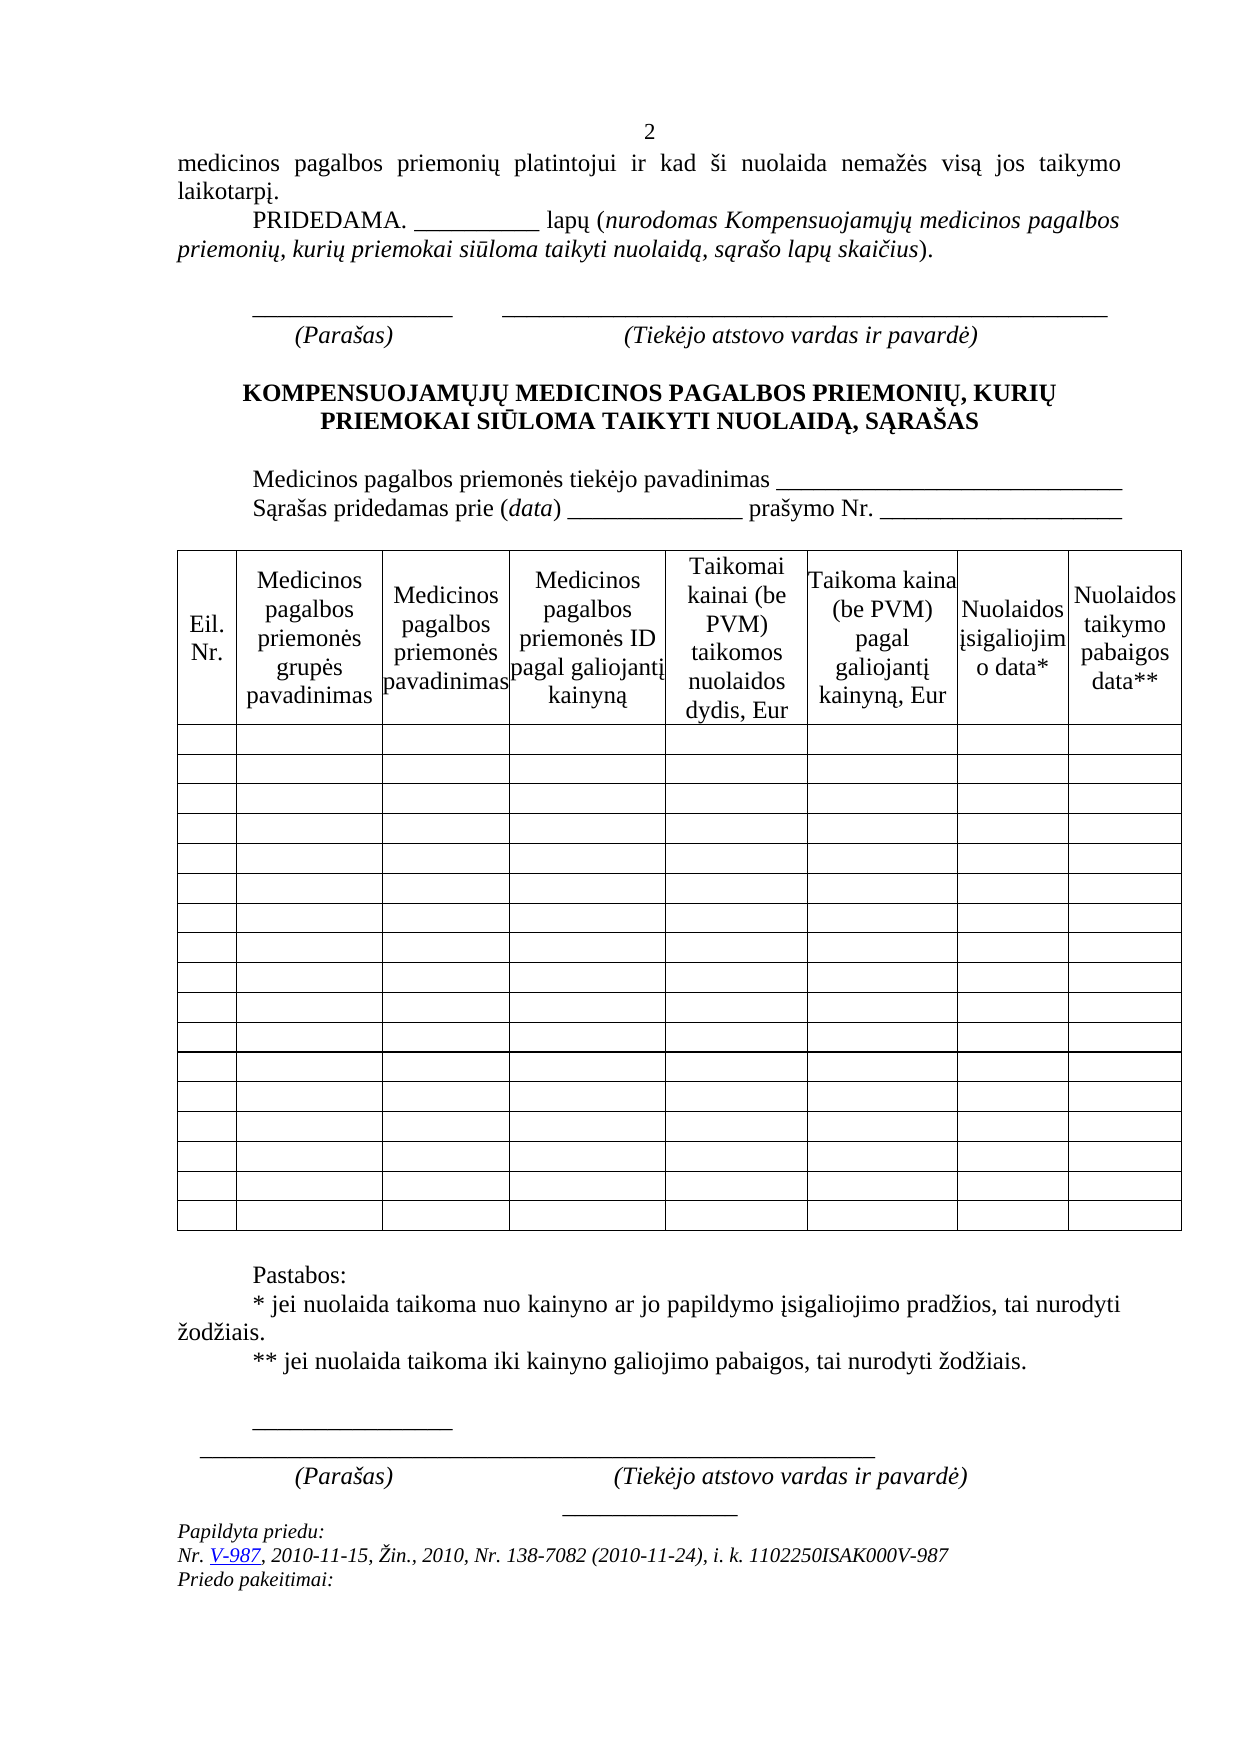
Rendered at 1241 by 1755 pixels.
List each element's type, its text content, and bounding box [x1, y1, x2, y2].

table_cell [808, 993, 957, 1022]
table_cell [1069, 755, 1181, 783]
table_cell [510, 1201, 665, 1230]
text ________________ ______________________________________________________ [177, 1404, 1122, 1461]
table_header Eil. Nr. [178, 551, 236, 724]
table_cell [808, 963, 957, 992]
text ** jei nuolaida taikoma iki kainyno galiojimo pabaigos, tai nurodyti žodžiais. [177, 1346, 1122, 1375]
table_cell [808, 1053, 957, 1081]
table_cell [383, 1142, 509, 1171]
table_cell [1069, 1201, 1181, 1230]
table_cell [383, 1112, 509, 1141]
table_cell [237, 844, 382, 873]
table_cell [178, 1053, 236, 1081]
table_cell [237, 963, 382, 992]
table_cell [383, 814, 509, 843]
table_cell [666, 755, 807, 783]
table_cell [1069, 933, 1181, 962]
text PRIDEDAMA. __________ lapų (nurodomas Kompensuojamųjų medicinos pagalbos priemonių, kurių priemokai siūloma taikyti nuolaidą, sąrašo lapų skaičius). [177, 205, 1122, 263]
table_cell [178, 874, 236, 902]
table_cell [237, 755, 382, 783]
table_cell [958, 784, 1068, 813]
table_cell [1069, 874, 1181, 902]
table_cell [1069, 904, 1181, 932]
table_cell [666, 1112, 807, 1141]
table_cell [178, 1142, 236, 1171]
table_cell [958, 1112, 1068, 1141]
table_header Taikoma kaina (be PVM) pagal galiojantį kainyną, Eur [808, 551, 957, 724]
table_cell [510, 1053, 665, 1081]
table_cell [666, 904, 807, 932]
table_cell [178, 1023, 236, 1051]
table_cell [808, 844, 957, 873]
table_cell [666, 814, 807, 843]
table_cell [237, 1053, 382, 1081]
table_cell [510, 1142, 665, 1171]
table_cell [808, 725, 957, 753]
table_cell [510, 1112, 665, 1141]
table_cell [178, 993, 236, 1022]
table_cell [666, 725, 807, 753]
table_cell [510, 1082, 665, 1111]
table_cell [237, 725, 382, 753]
table_cell [666, 1142, 807, 1171]
table_cell [237, 1112, 382, 1141]
table_cell [666, 1082, 807, 1111]
table_cell [958, 844, 1068, 873]
table_cell [383, 963, 509, 992]
table_header Medicinos pagalbos priemonės ID pagal galiojantį kainyną [510, 551, 665, 724]
text KOMPENSUOJAMŲJŲ MEDICINOS PAGALBOS PRIEMONIŲ, KURIŲ PRIEMOKAI SIŪLOMA TAIKYTI NUOLAIDĄ, SĄRAŠAS [177, 378, 1122, 435]
table_cell [1069, 725, 1181, 753]
table_cell [383, 874, 509, 902]
table_cell [237, 933, 382, 962]
table_cell [958, 1142, 1068, 1171]
table_cell [383, 844, 509, 873]
table_cell [1069, 1142, 1181, 1171]
table_cell [383, 1053, 509, 1081]
table_cell [808, 1142, 957, 1171]
table_cell [237, 904, 382, 932]
text * jei nuolaida taikoma nuo kainyno ar jo papildymo įsigaliojimo pradžios, tai nurodyti žodžiais. [177, 1289, 1122, 1346]
table_cell [237, 814, 382, 843]
table_cell [178, 1201, 236, 1230]
table_cell [383, 993, 509, 1022]
table_cell [510, 1023, 665, 1051]
table_header Nuolaidos įsigaliojimo data* [958, 551, 1068, 724]
table_cell [958, 963, 1068, 992]
table_cell [958, 1172, 1068, 1200]
table_cell [808, 1201, 957, 1230]
table_cell [178, 784, 236, 813]
table_cell [178, 1082, 236, 1111]
text Nr. V-987, 2010-11-15, Žin., 2010, Nr. 138-7082 (2010-11-24), i. k. 1102250ISAK000V-987 [177, 1543, 1122, 1567]
table_cell [666, 1053, 807, 1081]
table_cell [237, 784, 382, 813]
table_cell [178, 814, 236, 843]
table_cell [1069, 1172, 1181, 1200]
table_cell [510, 814, 665, 843]
table_cell [666, 933, 807, 962]
table_cell [510, 904, 665, 932]
table_cell [178, 1172, 236, 1200]
table_header Medicinos pagalbos priemonės grupės pavadinimas [237, 551, 382, 724]
table_header Medicinos pagalbos priemonės pavadinimas [383, 551, 509, 724]
text Pastabos: [177, 1260, 1122, 1289]
table_cell [958, 814, 1068, 843]
table_cell [1069, 784, 1181, 813]
table_cell [178, 844, 236, 873]
table_cell [666, 844, 807, 873]
table_cell [808, 1172, 957, 1200]
table_cell [237, 993, 382, 1022]
table_cell [808, 784, 957, 813]
table_cell [1069, 993, 1181, 1022]
text Papildyta priedu: [177, 1519, 1122, 1543]
table_cell [958, 1201, 1068, 1230]
table_cell [237, 1201, 382, 1230]
table_cell [1069, 1023, 1181, 1051]
table_cell [666, 874, 807, 902]
table_cell [510, 933, 665, 962]
table_cell [958, 1082, 1068, 1111]
table_cell [237, 1023, 382, 1051]
table_cell [958, 755, 1068, 783]
table_cell [958, 1053, 1068, 1081]
table_cell [510, 1172, 665, 1200]
table_cell [510, 755, 665, 783]
table_cell [510, 784, 665, 813]
table_cell [808, 904, 957, 932]
table_cell [383, 1023, 509, 1051]
table_cell [510, 844, 665, 873]
table_cell [808, 814, 957, 843]
table_cell [958, 933, 1068, 962]
table_cell [178, 904, 236, 932]
table_cell [666, 1172, 807, 1200]
table_cell [178, 725, 236, 753]
table_cell [383, 904, 509, 932]
table_cell [383, 933, 509, 962]
table_cell [383, 784, 509, 813]
table_cell [510, 725, 665, 753]
table_cell [1069, 1112, 1181, 1141]
table_cell [958, 874, 1068, 902]
table_cell [1069, 1082, 1181, 1111]
table_header Nuolaidos taikymo pabaigos data** [1069, 551, 1181, 724]
text Medicinos pagalbos priemonės tiekėjo pavadinimas [177, 464, 1122, 493]
table_cell [510, 874, 665, 902]
text ________________ [177, 291, 1122, 320]
table_cell [383, 1172, 509, 1200]
table_cell [1069, 814, 1181, 843]
text Priedo pakeitimai: [177, 1567, 1122, 1591]
table_cell [808, 874, 957, 902]
table_cell [237, 1172, 382, 1200]
table_cell [237, 1142, 382, 1171]
table_cell [1069, 844, 1181, 873]
table_cell [808, 1082, 957, 1111]
text ______________ [177, 1490, 1122, 1519]
table_cell [666, 1023, 807, 1051]
table_cell [958, 725, 1068, 753]
table_cell [178, 933, 236, 962]
table_cell [510, 993, 665, 1022]
table_cell [958, 1023, 1068, 1051]
text Sąrašas pridedamas prie (data) ______________ prašymo Nr. [177, 493, 1122, 521]
table_cell [383, 1201, 509, 1230]
table_cell [958, 904, 1068, 932]
text (Parašas) (Tiekėjo atstovo vardas ir pavardė) [177, 1461, 1122, 1490]
table_cell [237, 874, 382, 902]
text medicinos pagalbos priemonių platintojui ir kad ši nuolaida nemažės visą jos taikymo laikotarpį. [177, 148, 1122, 205]
table_cell [666, 784, 807, 813]
table_cell [510, 963, 665, 992]
table_cell [808, 1023, 957, 1051]
table_cell [666, 1201, 807, 1230]
table_cell [178, 755, 236, 783]
text (Parašas) (Tiekėjo atstovo vardas ir pavardė) [177, 320, 1122, 349]
table_cell [178, 1112, 236, 1141]
table_cell [666, 993, 807, 1022]
table_header Taikomai kainai (be PVM) taikomos nuolaidos dydis, Eur [666, 551, 807, 724]
table_cell [178, 963, 236, 992]
table_cell [1069, 963, 1181, 992]
table_cell [1069, 1053, 1181, 1081]
table_cell [237, 1082, 382, 1111]
table_cell [958, 993, 1068, 1022]
table_cell [383, 1082, 509, 1111]
table_cell [808, 933, 957, 962]
table_cell [808, 1112, 957, 1141]
table_cell [666, 963, 807, 992]
table_cell [383, 725, 509, 753]
table_cell [808, 755, 957, 783]
table_cell [383, 755, 509, 783]
